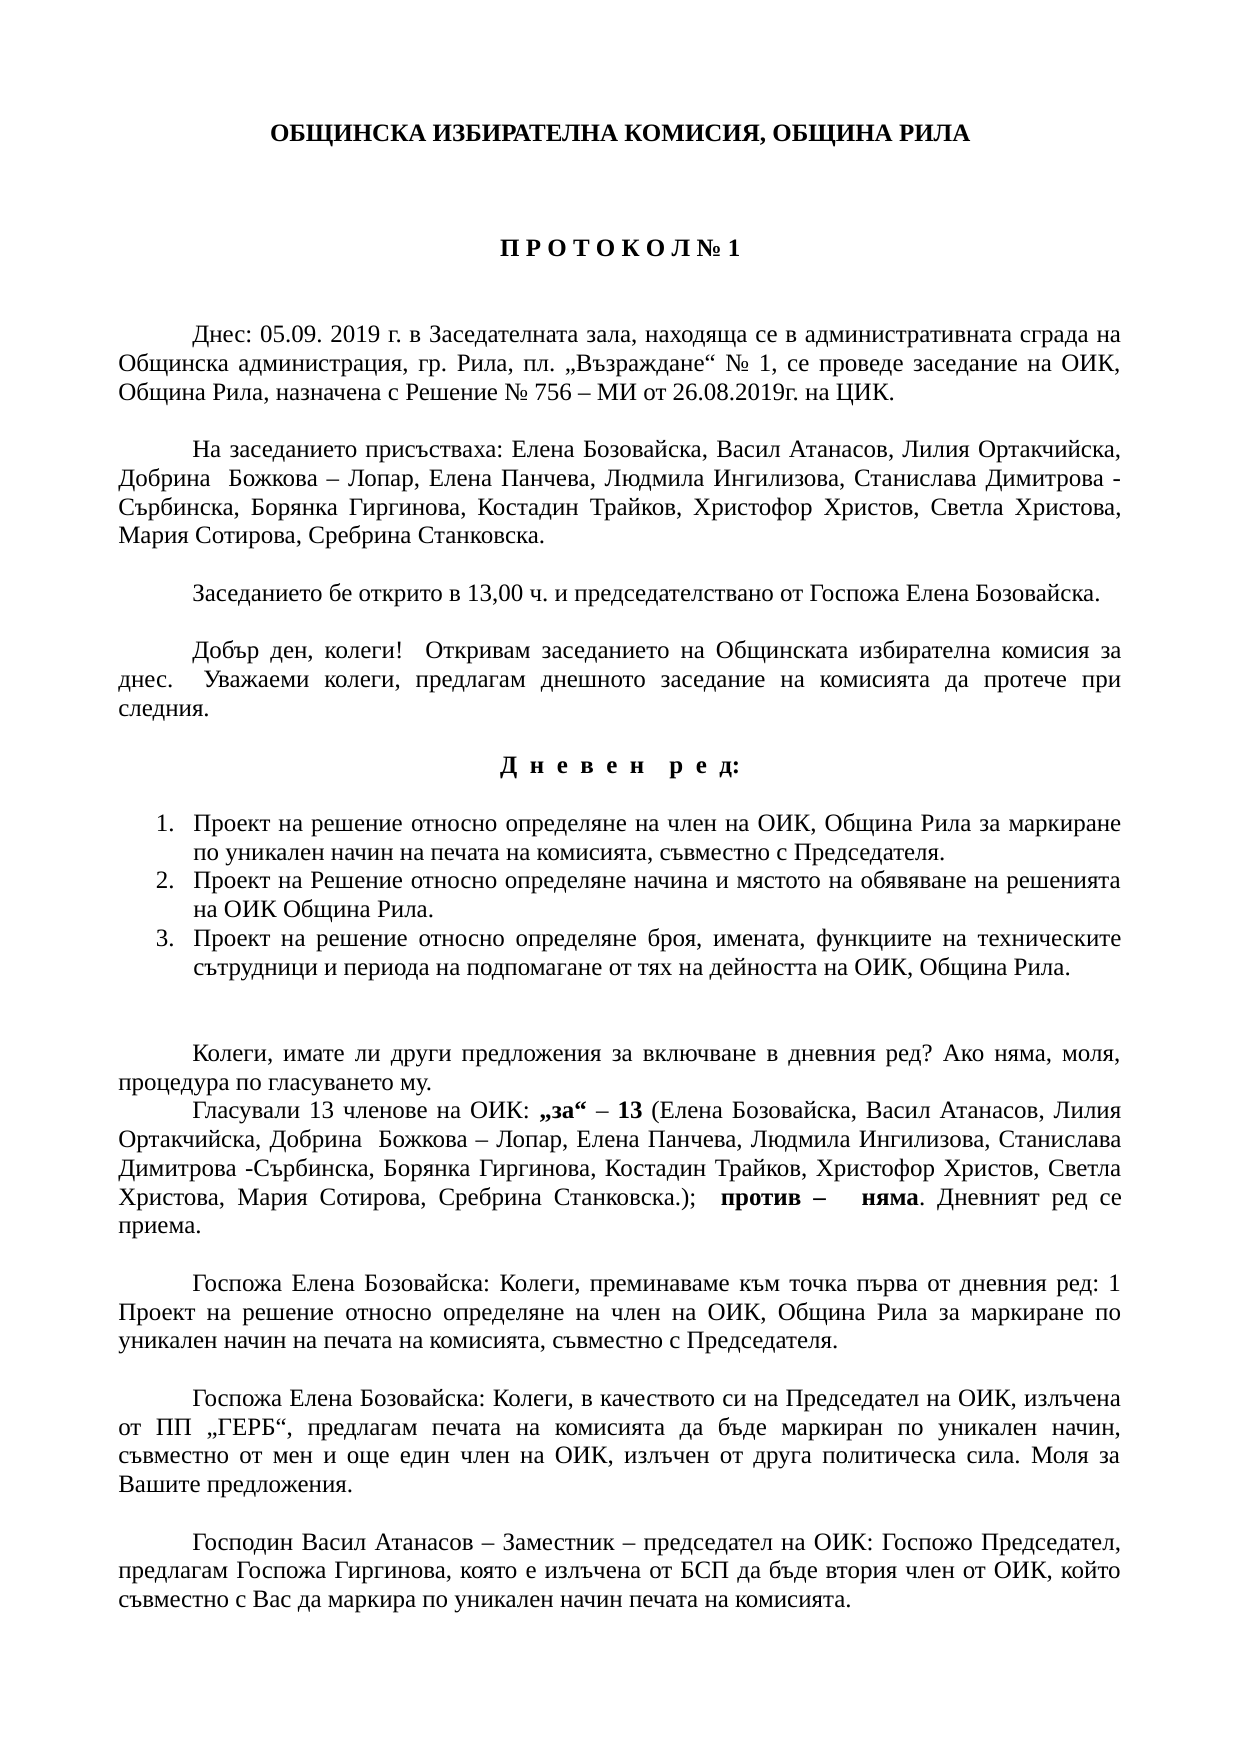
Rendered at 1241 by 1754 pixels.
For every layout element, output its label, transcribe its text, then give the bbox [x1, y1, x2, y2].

text Господин Васил Атанасов – Заместник – председател на ОИК: Госпожо Председател, предлагам Госпожа Гиргинова, която е излъчена от БСП да бъде втория член от ОИК, който съвместно с Вас да маркира по уникален начин печата на комисията. [118, 1527, 1122, 1613]
list Проект на Решение относно определяне начина и мястото на обявяване на решенията на ОИК Община Рила. [156, 866, 1122, 923]
text ОБЩИНСКА ИЗБИРАТЕЛНА КОМИСИЯ, ОБЩИНА РИЛА [118, 118, 1122, 147]
text П Р О Т О К О Л № 1 [118, 233, 1122, 262]
text Д н е в е н р е д: [118, 751, 1122, 779]
text Заседанието бе открито в 13,00 ч. и председателствано от Госпожа Елена Бозовайска. [118, 578, 1122, 607]
text Днес: 05.09. 2019 г. в Заседателната зала, находяща се в административната сграда на Общинска администрация, гр. Рила, пл. „Възраждане“ № 1, се проведе заседание на ОИК, Община Рила, назначена с Решение № 756 – МИ от 26.08.2019г. на ЦИК. [118, 319, 1122, 406]
text Госпожа Елена Бозовайска: Колеги, преминаваме към точка първа от дневния ред: 1 Проект на решение относно определяне на член на ОИК, Община Рила за маркиране по уникален начин на печата на комисията, съвместно с Председателя. [118, 1268, 1122, 1354]
list Проект на решение относно определяне на член на ОИК, Община Рила за маркиране по уникален начин на печата на комисията, съвместно с Председателя. [156, 808, 1122, 866]
text Колеги, имате ли други предложения за включване в дневния ред? Ако няма, моля, процедура по гласуването му. [118, 1038, 1122, 1096]
text Гласували 13 членове на ОИК: „за“ – 13 (Елена Бозовайска, Васил Атанасов, Лилия Ортакчийска, Добрина Божкова – Лопар, Елена Панчева, Людмила Ингилизова, Станислава Димитрова -Сърбинска, Борянка Гиргинова, Костадин Трайков, Христофор Христов, Светла Христова, Мария Сотирова, Сребрина Станковска.); против – няма. Дневният ред се приема. [118, 1096, 1122, 1239]
list Проект на решение относно определяне броя, имената, функциите на техническите сътрудници и периода на подпомагане от тях на дейността на ОИК, Община Рила. [156, 923, 1122, 981]
text На заседанието присъстваха: Елена Бозовайска, Васил Атанасов, Лилия Ортакчийска, Добрина Божкова – Лопар, Елена Панчева, Людмила Ингилизова, Станислава Димитрова -Сърбинска, Борянка Гиргинова, Костадин Трайков, Христофор Христов, Светла Христова, Мария Сотирова, Сребрина Станковска. [118, 434, 1122, 549]
text Госпожа Елена Бозовайска: Колеги, в качеството си на Председател на ОИК, излъчена от ПП „ГЕРБ“, предлагам печата на комисията да бъде маркиран по уникален начин, съвместно от мен и още един член на ОИК, излъчен от друга политическа сила. Моля за Вашите предложения. [118, 1383, 1122, 1498]
text Добър ден, колеги! Откривам заседанието на Общинската избирателна комисия за днес. Уважаеми колеги, предлагам днешното заседание на комисията да протече при следния. [118, 636, 1122, 722]
